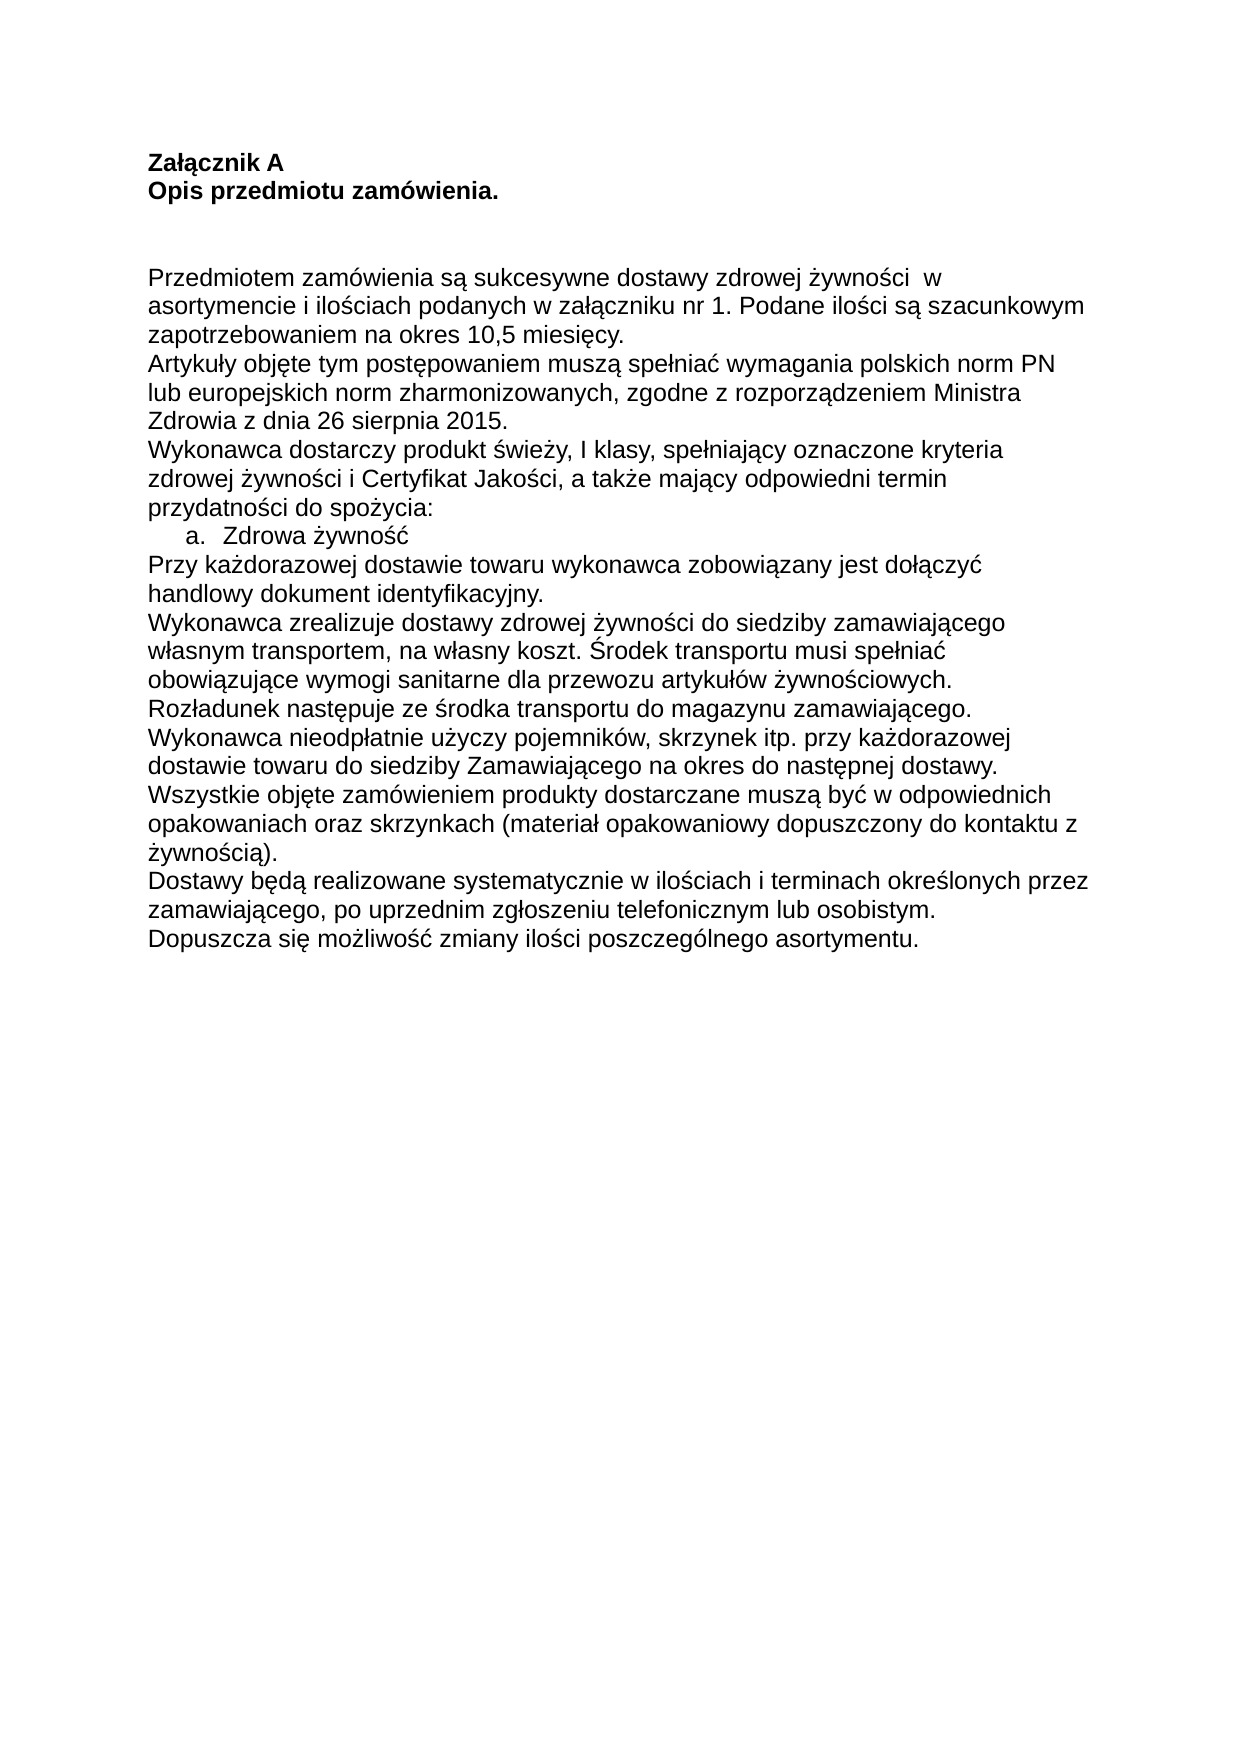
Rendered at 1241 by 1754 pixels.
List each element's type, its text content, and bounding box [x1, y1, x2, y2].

text Opis przedmiotu zamówienia. [148, 176, 1093, 205]
text Przy każdorazowej dostawie towaru wykonawca zobowiązany jest dołączyć handlowy dokument identyfikacyjny. [148, 550, 1093, 608]
text Wykonawca nieodpłatnie użyczy pojemników, skrzynek itp. przy każdorazowej dostawie towaru do siedziby Zamawiającego na okres do następnej dostawy. Wszystkie objęte zamówieniem produkty dostarczane muszą być w odpowiednich opakowaniach oraz skrzynkach (materiał opakowaniowy dopuszczony do kontaktu z żywnością). [148, 723, 1093, 866]
text Dostawy będą realizowane systematycznie w ilościach i terminach określonych przez zamawiającego, po uprzednim zgłoszeniu telefonicznym lub osobistym. [148, 866, 1093, 924]
list Zdrowa żywność [185, 521, 1093, 550]
text Artykuły objęte tym postępowaniem muszą spełniać wymagania polskich norm PN lub europejskich norm zharmonizowanych, zgodne z rozporządzeniem Ministra Zdrowia z dnia 26 sierpnia 2015. [148, 349, 1093, 435]
text Załącznik A [148, 148, 1093, 176]
text Dopuszcza się możliwość zmiany ilości poszczególnego asortymentu. [148, 924, 1093, 953]
text Wykonawca zrealizuje dostawy zdrowej żywności do siedziby zamawiającego własnym transportem, na własny koszt. Środek transportu musi spełniać obowiązujące wymogi sanitarne dla przewozu artykułów żywnościowych. Rozładunek następuje ze środka transportu do magazynu zamawiającego. [148, 608, 1093, 723]
text Wykonawca dostarczy produkt świeży, I klasy, spełniający oznaczone kryteria zdrowej żywności i Certyfikat Jakości, a także mający odpowiedni termin przydatności do spożycia: [148, 435, 1093, 521]
text Przedmiotem zamówienia są sukcesywne dostawy zdrowej żywności w asortymencie i ilościach podanych w załączniku nr 1. Podane ilości są szacunkowym zapotrzebowaniem na okres 10,5 miesięcy. [148, 263, 1093, 349]
